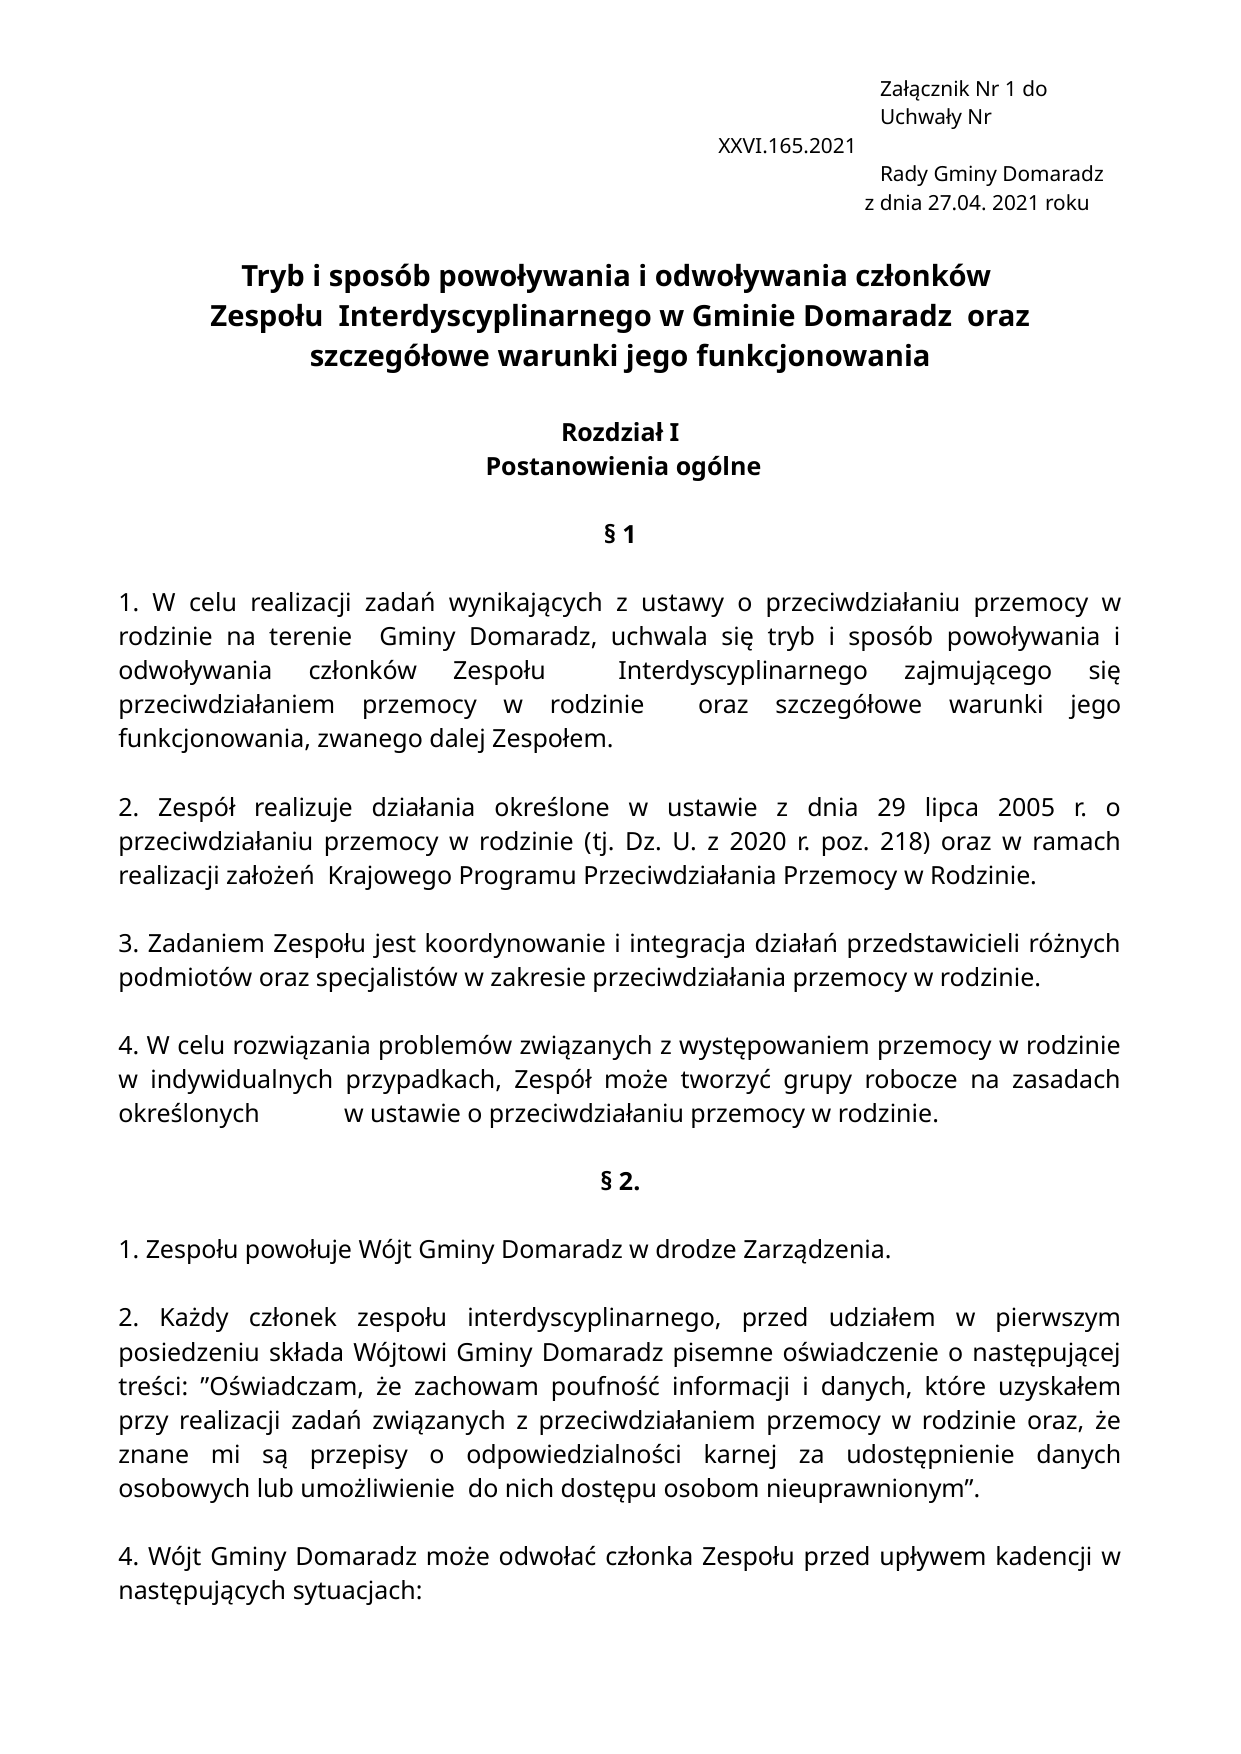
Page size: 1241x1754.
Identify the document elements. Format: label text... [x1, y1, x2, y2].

text Rady Gminy Domaradz [718, 159, 1122, 188]
text § 1 [118, 517, 1122, 551]
text 2. Każdy członek zespołu interdyscyplinarnego, przed udziałem w pierwszym posiedzeniu składa Wójtowi Gminy Domaradz pisemne oświadczenie o następującej treści: ”Oświadczam, że zachowam poufność informacji i danych, które uzyskałem przy realizacji zadań związanych z przeciwdziałaniem przemocy w rodzinie oraz, że znane mi są przepisy o odpowiedzialności karnej za udostępnienie danych osobowych lub umożliwienie do nich dostępu osobom nieuprawnionym”. [118, 1300, 1122, 1504]
text Uchwały Nr XXVI.165.2021 [718, 102, 1122, 159]
text 4. Wójt Gminy Domaradz może odwołać członka Zespołu przed upływem kadencji w następujących sytuacjach: [118, 1538, 1122, 1607]
text Zespołu Interdyscyplinarnego w Gminie Domaradz oraz szczegółowe warunki jego funkcjonowania [118, 295, 1122, 375]
text 1. W celu realizacji zadań wynikających z ustawy o przeciwdziałaniu przemocy w rodzinie na terenie Gminy Domaradz, uchwala się tryb i sposób powoływania i odwoływania członków Zespołu Interdyscyplinarnego zajmującego się przeciwdziałaniem przemocy w rodzinie oraz szczegółowe warunki jego funkcjonowania, zwanego dalej Zespołem. [118, 585, 1122, 755]
text Tryb i sposób powoływania i odwoływania członków [118, 256, 1122, 295]
text z dnia 27.04. 2021 roku [643, 188, 1122, 216]
text 4. W celu rozwiązania problemów związanych z występowaniem przemocy w rodzinie w indywidualnych przypadkach, Zespół może tworzyć grupy robocze na zasadach określonych w ustawie o przeciwdziałaniu przemocy w rodzinie. [118, 1028, 1122, 1130]
text § 2. [118, 1164, 1122, 1198]
text 1. Zespołu powołuje Wójt Gminy Domaradz w drodze Zarządzenia. [118, 1232, 1122, 1266]
text Postanowienia ogólne [118, 448, 1122, 483]
text 2. Zespół realizuje działania określone w ustawie z dnia 29 lipca 2005 r. o przeciwdziałaniu przemocy w rodzinie (tj. Dz. U. z 2020 r. poz. 218) oraz w ramach realizacji założeń Krajowego Programu Przeciwdziałania Przemocy w Rodzinie. [118, 789, 1122, 891]
text 3. Zadaniem Zespołu jest koordynowanie i integracja działań przedstawicieli różnych podmiotów oraz specjalistów w zakresie przeciwdziałania przemocy w rodzinie. [118, 925, 1122, 993]
text Rozdział I [118, 414, 1122, 448]
text Załącznik Nr 1 do [718, 74, 1122, 102]
